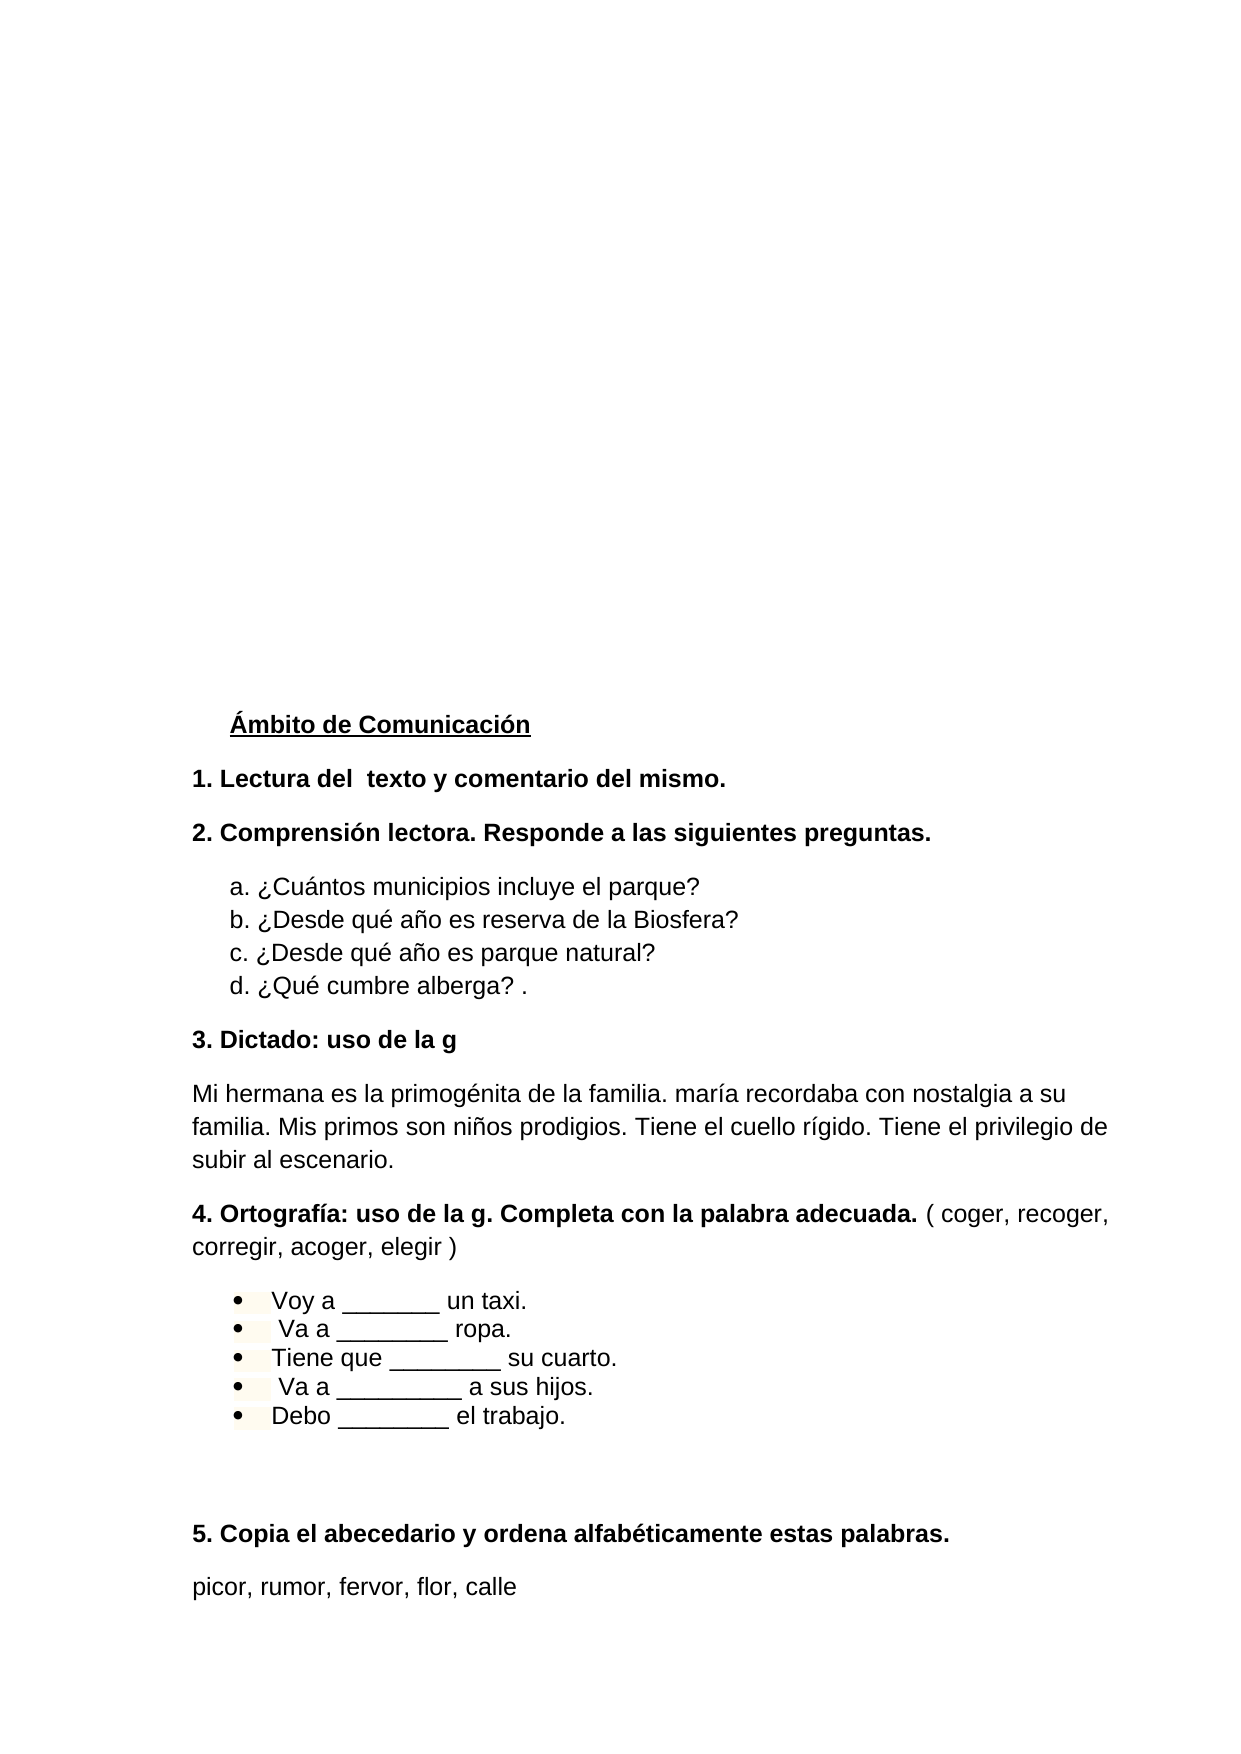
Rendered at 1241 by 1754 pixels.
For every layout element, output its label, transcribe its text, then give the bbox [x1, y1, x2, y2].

list Tiene que ________ su cuarto. [234, 1343, 1122, 1372]
text 2. Comprensión lectora. Responde a las siguientes preguntas. [192, 818, 1122, 847]
text 4. Ortografía: uso de la g. Completa con la palabra adecuada. ( coger, recoger, corregir, acoger, elegir ) [192, 1199, 1122, 1261]
text Mi hermana es la primogénita de la familia. maría recordaba con nostalgia a su familia. Mis primos son niños prodigios. Tiene el cuello rígido. Tiene el privilegio de subir al escenario. [192, 1079, 1122, 1174]
text 3. Dictado: uso de la g [192, 1025, 1122, 1054]
text b. ¿Desde qué año es reserva de la Biosfera? [229, 905, 1122, 934]
text a. ¿Cuántos municipios incluye el parque? [229, 872, 1122, 901]
text Ámbito de Comunicación [229, 711, 1122, 739]
text picor, rumor, fervor, flor, calle [192, 1572, 1122, 1601]
list Voy a _______ un taxi. [234, 1286, 1122, 1314]
list Debo ________ el trabajo. [234, 1401, 1122, 1486]
list Va a _________ a sus hijos. [234, 1372, 1122, 1401]
text d. ¿Qué cumbre alberga? . [229, 971, 1122, 1000]
text c. ¿Desde qué año es parque natural? [229, 938, 1122, 967]
list Va a ________ ropa. [234, 1314, 1122, 1343]
text 5. Copia el abecedario y ordena alfabéticamente estas palabras. [192, 1518, 1122, 1547]
text 1. Lectura del texto y comentario del mismo. [192, 764, 1122, 793]
